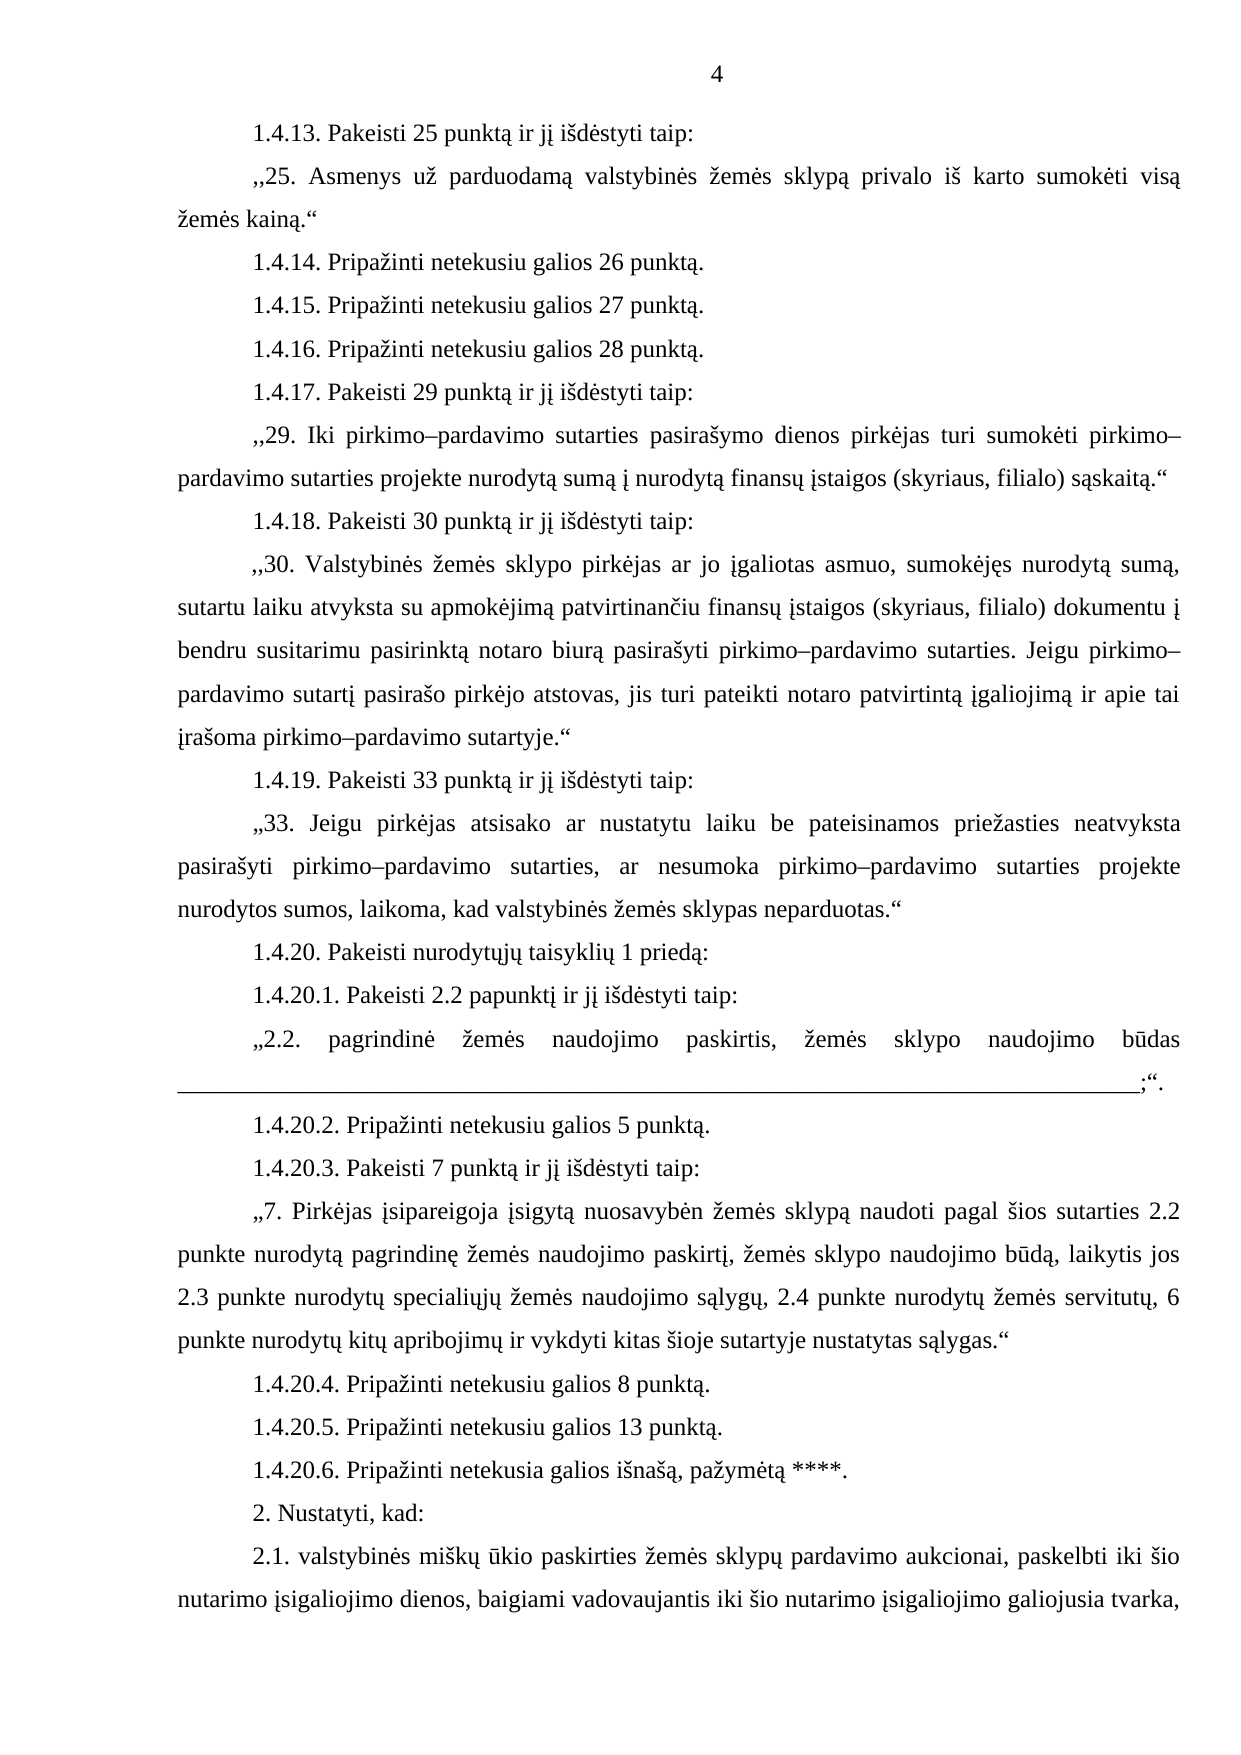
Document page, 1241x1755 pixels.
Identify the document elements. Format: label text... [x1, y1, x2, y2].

text 1.4.20.3. Pakeisti 7 punktą ir jį išdėstyti taip: [177, 1153, 1181, 1182]
text 1.4.20.6. Pripažinti netekusia galios išnašą, pažymėtą ****. [177, 1455, 1181, 1484]
text 2. Nustatyti, kad: [177, 1498, 1181, 1527]
text 1.4.17. Pakeisti 29 punktą ir jį išdėstyti taip: [177, 377, 1181, 406]
text 1.4.14. Pripažinti netekusiu galios 26 punktą. [177, 247, 1181, 276]
text 1.4.19. Pakeisti 33 punktą ir jį išdėstyti taip: [177, 765, 1181, 794]
text 1.4.13. Pakeisti 25 punktą ir jį išdėstyti taip: [177, 118, 1181, 147]
text ,,29. Iki pirkimo–pardavimo sutarties pasirašymo dienos pirkėjas turi sumokėti pirkimo–pardavimo sutarties projekte nurodytą sumą į nurodytą finansų įstaigos (skyriaus, filialo) sąskaitą.“ [177, 420, 1181, 492]
text 1.4.20. Pakeisti nurodytųjų taisyklių 1 priedą: [177, 937, 1181, 966]
text 2.1. valstybinės miškų ūkio paskirties žemės sklypų pardavimo aukcionai, paskelbti iki šio nutarimo įsigaliojimo dienos, baigiami vadovaujantis iki šio nutarimo įsigaliojimo galiojusia tvarka, [177, 1541, 1181, 1613]
text 1.4.20.5. Pripažinti netekusiu galios 13 punktą. [177, 1412, 1181, 1441]
text 1.4.20.2. Pripažinti netekusiu galios 5 punktą. [177, 1110, 1181, 1139]
text „33. Jeigu pirkėjas atsisako ar nustatytu laiku be pateisinamos priežasties neatvyksta pasirašyti pirkimo–pardavimo sutarties, ar nesumoka pirkimo–pardavimo sutarties projekte nurodytos sumos, laikoma, kad valstybinės žemės sklypas neparduotas.“ [177, 808, 1181, 923]
text „2.2. pagrindinė žemės naudojimo paskirtis, žemės sklypo naudojimo būdas _____________________________________________________________________________;“. [177, 1024, 1181, 1096]
text „7. Pirkėjas įsipareigoja įsigytą nuosavybėn žemės sklypą naudoti pagal šios sutarties 2.2 punkte nurodytą pagrindinę žemės naudojimo paskirtį, žemės sklypo naudojimo būdą, laikytis jos 2.3 punkte nurodytų specialiųjų žemės naudojimo sąlygų, 2.4 punkte nurodytų žemės servitutų, 6 punkte nurodytų kitų apribojimų ir vykdyti kitas šioje sutartyje nustatytas sąlygas.“ [177, 1196, 1181, 1354]
text ,,30. Valstybinės žemės sklypo pirkėjas ar jo įgaliotas asmuo, sumokėjęs nurodytą sumą, sutartu laiku atvyksta su apmokėjimą patvirtinančiu finansų įstaigos (skyriaus, filialo) dokumentu į bendru susitarimu pasirinktą notaro biurą pasirašyti pirkimo–pardavimo sutarties. Jeigu pirkimo–pardavimo sutartį pasirašo pirkėjo atstovas, jis turi pateikti notaro patvirtintą įgaliojimą ir apie tai įrašoma pirkimo–pardavimo sutartyje.“ [177, 549, 1181, 751]
text 1.4.20.4. Pripažinti netekusiu galios 8 punktą. [177, 1369, 1181, 1397]
text 1.4.20.1. Pakeisti 2.2 papunktį ir jį išdėstyti taip: [177, 981, 1181, 1009]
text 1.4.15. Pripažinti netekusiu galios 27 punktą. [177, 291, 1181, 319]
text ,,25. Asmenys už parduodamą valstybinės žemės sklypą privalo iš karto sumokėti visą žemės kainą.“ [177, 161, 1181, 233]
text 1.4.16. Pripažinti netekusiu galios 28 punktą. [177, 334, 1181, 362]
text 1.4.18. Pakeisti 30 punktą ir jį išdėstyti taip: [177, 506, 1181, 535]
